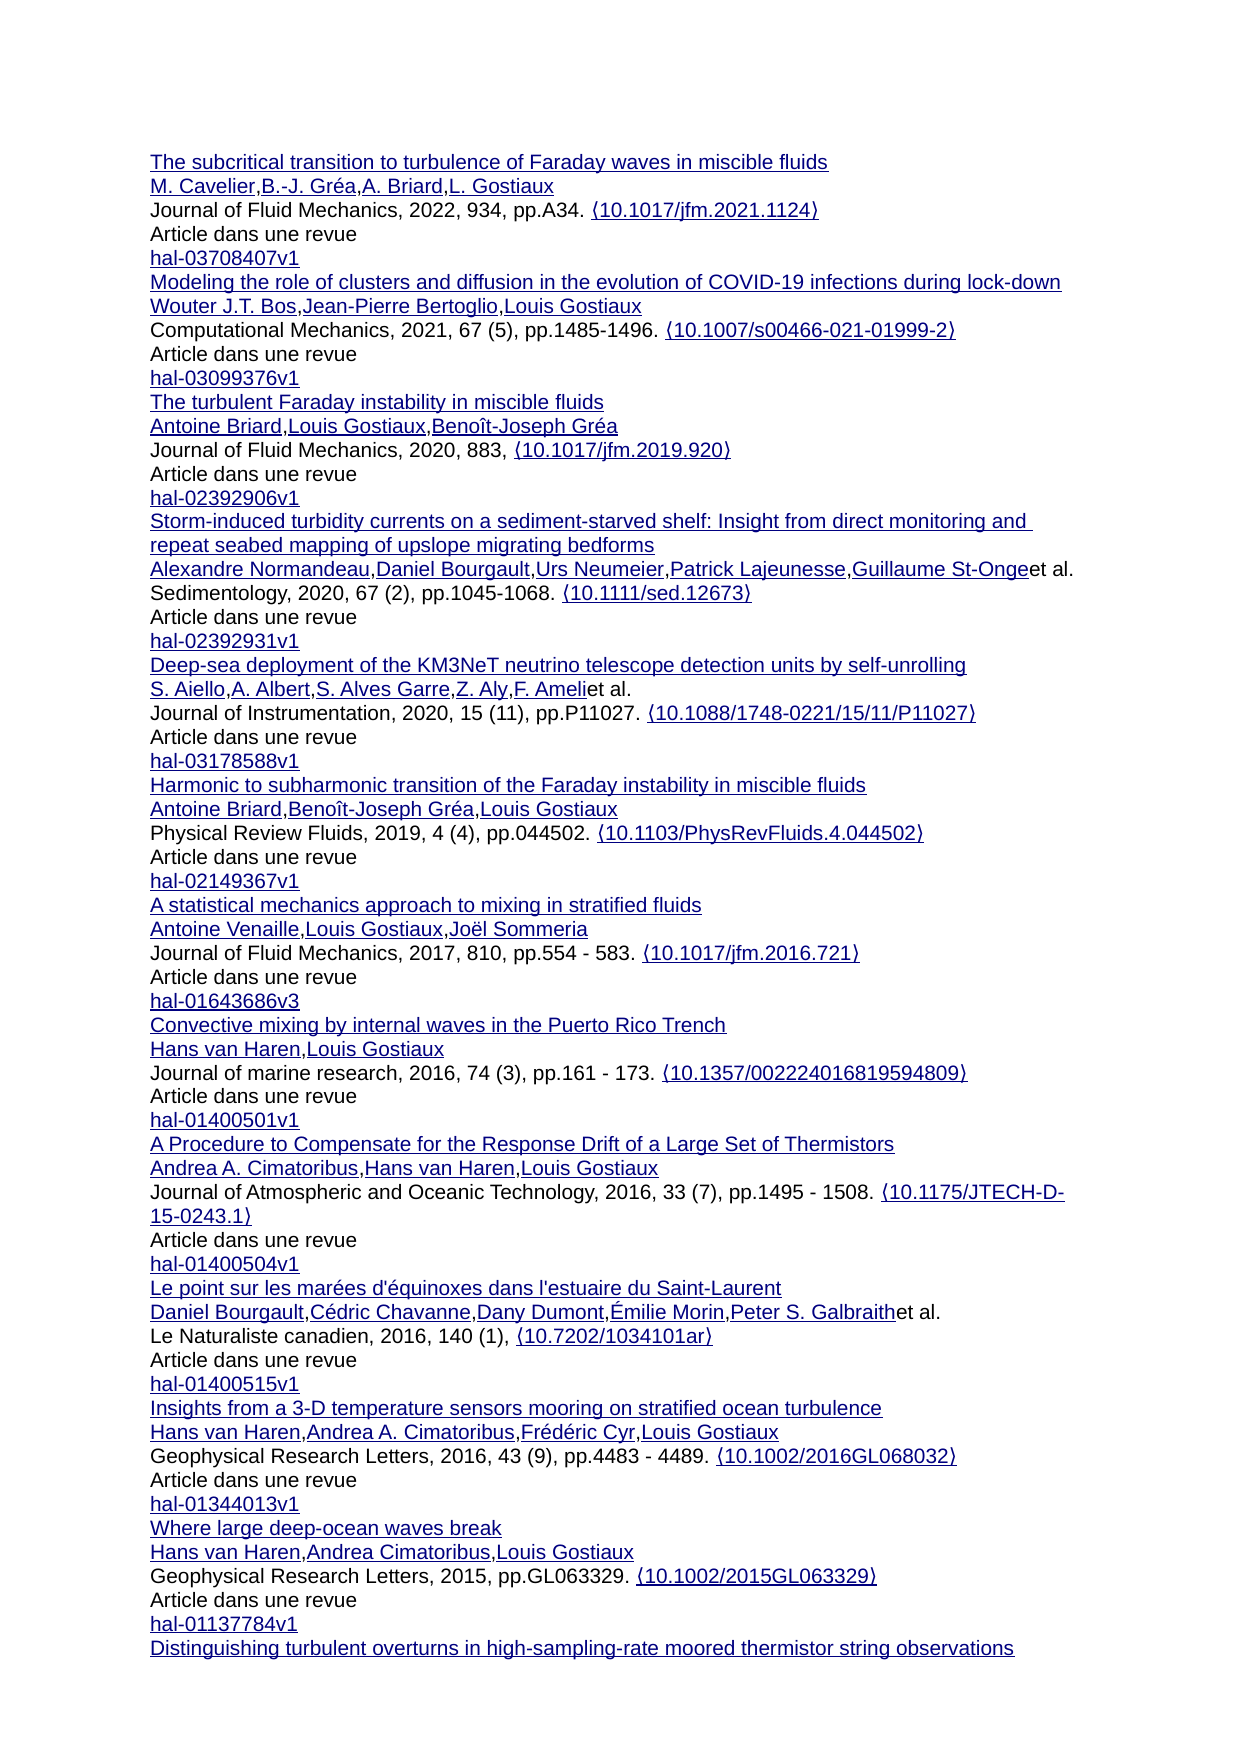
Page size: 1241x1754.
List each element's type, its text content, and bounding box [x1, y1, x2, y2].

table_cell Where large deep-ocean waves break Hans van Haren,Andrea Cimatoribus,Louis Gostiaux Geophysical Research Letters, 2015, pp.GL063329. ⟨10.1002/2015GL063329⟩ Article dans une revue hal-01137784v1 [150, 1516, 1090, 1635]
table_cell Distinguishing turbulent overturns in high-sampling-rate moored thermistor string observations [150, 1635, 1090, 1659]
table_cell Le point sur les marées d'équinoxes dans l'estuaire du Saint-Laurent Daniel Bourgault,Cédric Chavanne,Dany Dumont,Émilie Morin,Peter S. Galbraithet al. Le Naturaliste canadien, 2016, 140 (1), ⟨10.7202/1034101ar⟩ Article dans une revue hal-01400515v1 [150, 1276, 1090, 1396]
table_cell Storm‐induced turbidity currents on a sediment‐starved shelf: Insight from direct monitoring and repeat seabed mapping of upslope migrating bedforms Alexandre Normandeau,Daniel Bourgault,Urs Neumeier,Patrick Lajeunesse,Guillaume St-Ongeet al. Sedimentology, 2020, 67 (2), pp.1045-1068. ⟨10.1111/sed.12673⟩ Article dans une revue hal-02392931v1 [150, 509, 1090, 653]
table_cell The subcritical transition to turbulence of Faraday waves in miscible fluids M. Cavelier,B.-J. Gréa,A. Briard,L. Gostiaux Journal of Fluid Mechanics, 2022, 934, pp.A34. ⟨10.1017/jfm.2021.1124⟩ Article dans une revue hal-03708407v1 [150, 150, 1090, 270]
table_cell Harmonic to subharmonic transition of the Faraday instability in miscible fluids Antoine Briard,Benoît-Joseph Gréa,Louis Gostiaux Physical Review Fluids, 2019, 4 (4), pp.044502. ⟨10.1103/PhysRevFluids.4.044502⟩ Article dans une revue hal-02149367v1 [150, 773, 1090, 893]
table_cell Modeling the role of clusters and diffusion in the evolution of COVID-19 infections during lock-down Wouter J.T. Bos,Jean-Pierre Bertoglio,Louis Gostiaux Computational Mechanics, 2021, 67 (5), pp.1485-1496. ⟨10.1007/s00466-021-01999-2⟩ Article dans une revue hal-03099376v1 [150, 270, 1090, 389]
table_cell Deep-sea deployment of the KM3NeT neutrino telescope detection units by self-unrolling S. Aiello,A. Albert,S. Alves Garre,Z. Aly,F. Ameliet al. Journal of Instrumentation, 2020, 15 (11), pp.P11027. ⟨10.1088/1748-0221/15/11/P11027⟩ Article dans une revue hal-03178588v1 [150, 653, 1090, 773]
table_cell A statistical mechanics approach to mixing in stratified fluids Antoine Venaille,Louis Gostiaux,Joël Sommeria Journal of Fluid Mechanics, 2017, 810, pp.554 - 583. ⟨10.1017/jfm.2016.721⟩ Article dans une revue hal-01643686v3 [150, 893, 1090, 1012]
table_cell Insights from a 3-D temperature sensors mooring on stratified ocean turbulence Hans van Haren,Andrea A. Cimatoribus,Frédéric Cyr,Louis Gostiaux Geophysical Research Letters, 2016, 43 (9), pp.4483 - 4489. ⟨10.1002/2016GL068032⟩ Article dans une revue hal-01344013v1 [150, 1396, 1090, 1516]
table_cell The turbulent Faraday instability in miscible fluids Antoine Briard,Louis Gostiaux,Benoît-Joseph Gréa Journal of Fluid Mechanics, 2020, 883, ⟨10.1017/jfm.2019.920⟩ Article dans une revue hal-02392906v1 [150, 390, 1090, 509]
table_cell Convective mixing by internal waves in the Puerto Rico Trench Hans van Haren,Louis Gostiaux Journal of marine research, 2016, 74 (3), pp.161 - 173. ⟨10.1357/002224016819594809⟩ Article dans une revue hal-01400501v1 [150, 1013, 1090, 1132]
table_cell A Procedure to Compensate for the Response Drift of a Large Set of Thermistors Andrea A. Cimatoribus,Hans van Haren,Louis Gostiaux Journal of Atmospheric and Oceanic Technology, 2016, 33 (7), pp.1495 - 1508. ⟨10.1175/JTECH-D-15-0243.1⟩ Article dans une revue hal-01400504v1 [150, 1132, 1090, 1276]
